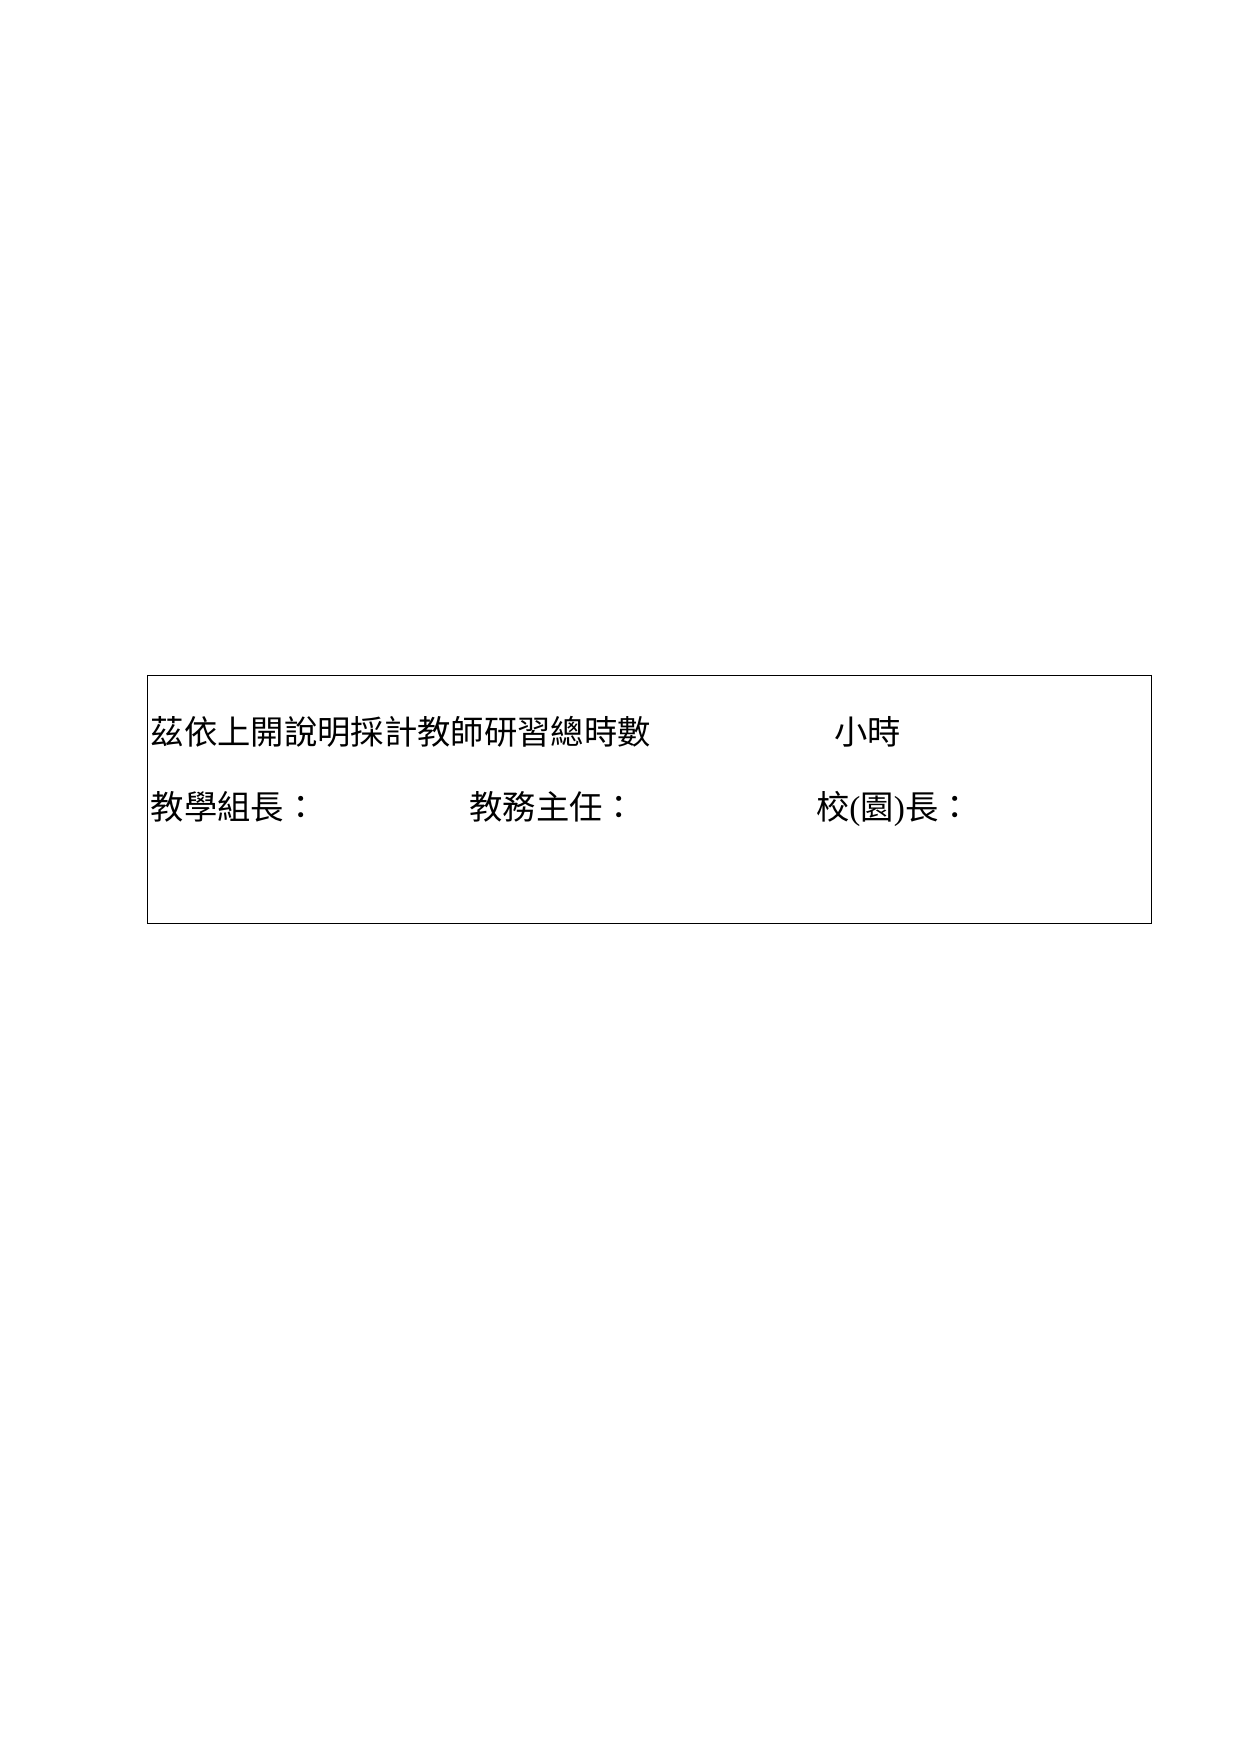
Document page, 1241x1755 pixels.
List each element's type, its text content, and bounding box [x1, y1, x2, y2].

table_cell 教務主任： [447, 763, 779, 923]
table_cell 校(園)長： [780, 763, 1151, 923]
table_cell 茲依上開說明採計教師研習總時數 小時 [148, 676, 1151, 763]
table_cell 教學組長： [148, 763, 447, 923]
